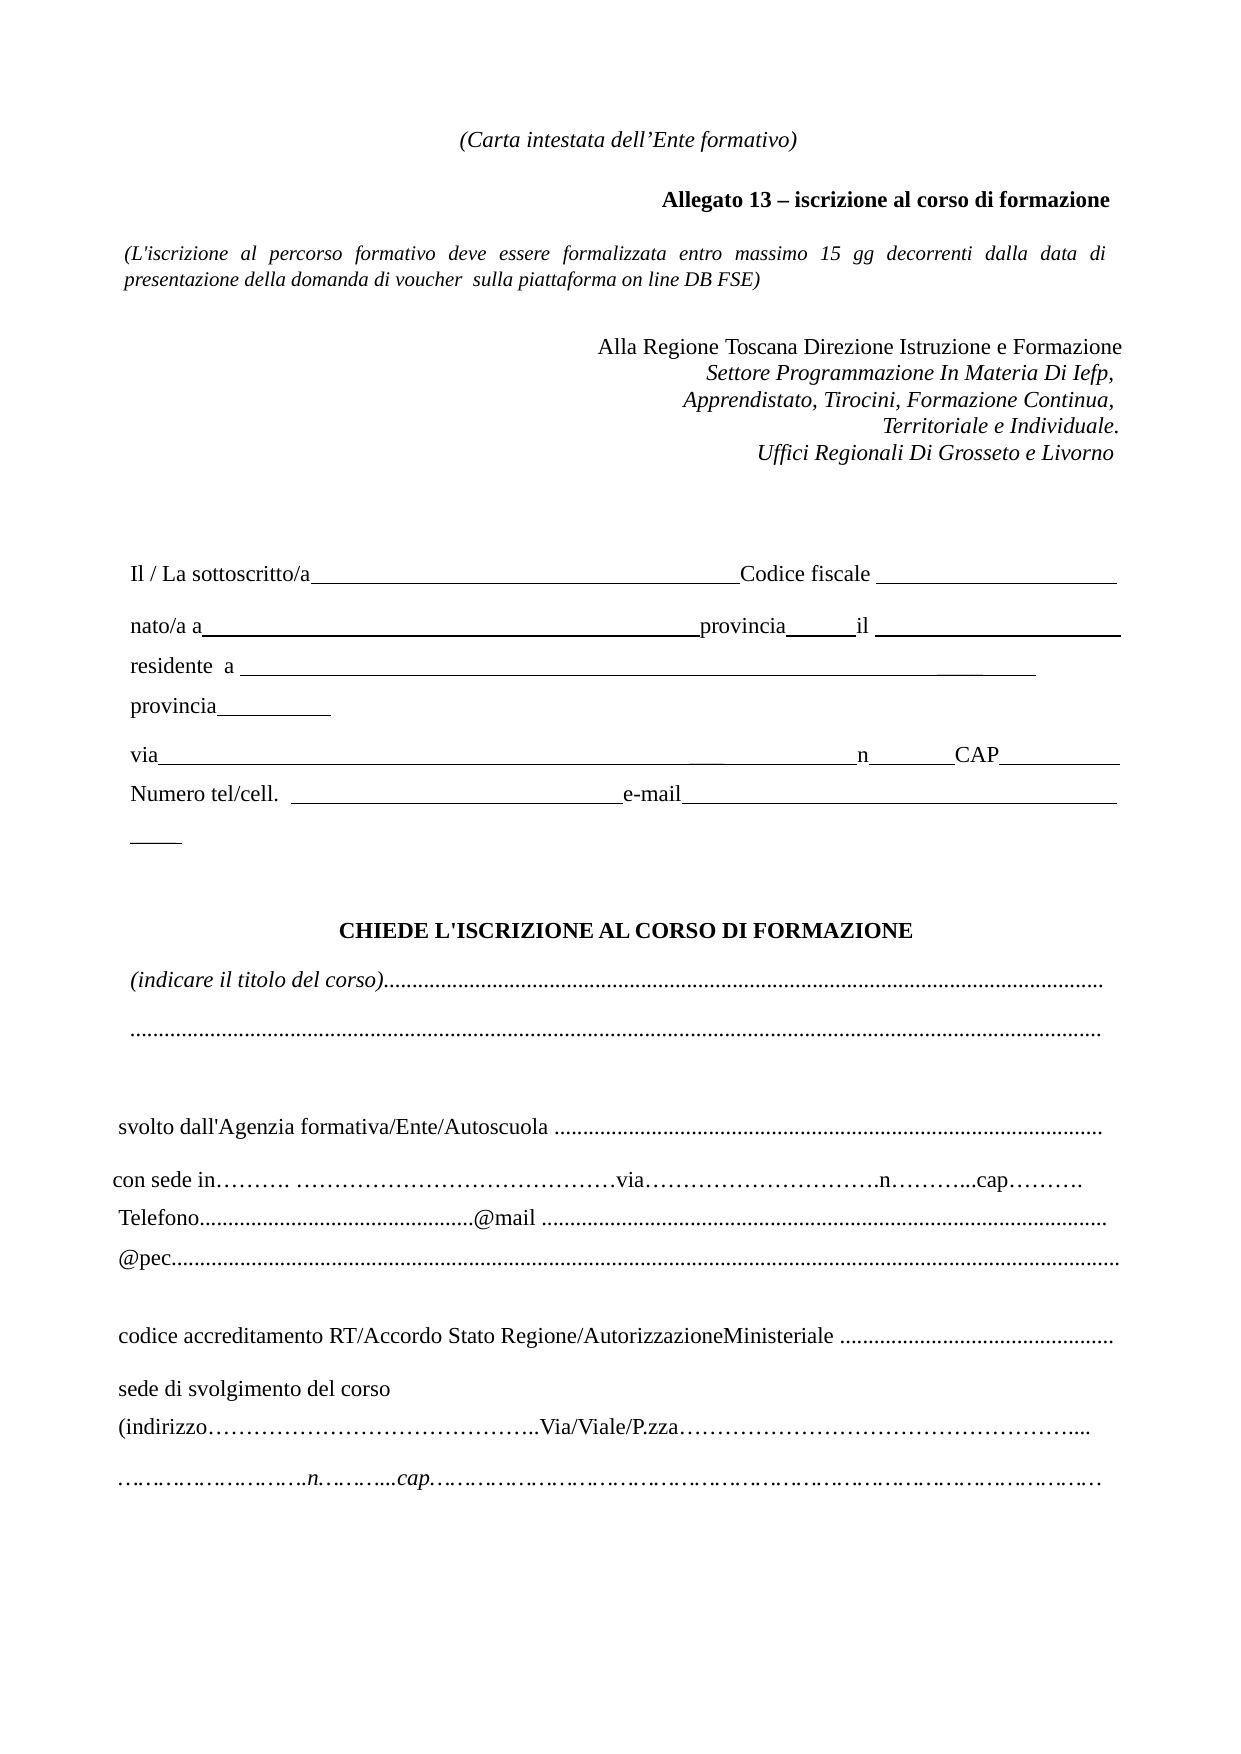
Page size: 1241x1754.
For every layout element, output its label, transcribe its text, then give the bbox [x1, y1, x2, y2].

text Uffici Regionali Di Grosseto e Livorno [130, 439, 1122, 465]
text nato/a a provincia il [130, 612, 1122, 639]
text Settore Programmazione In Materia Di Iefp, [130, 359, 1122, 386]
text Allegato 13 – iscrizione al corso di formazione [124, 187, 1110, 213]
text via ___ n CAP Numero tel/cell. e-mail ____ [130, 741, 1122, 846]
text CHIEDE L'ISCRIZIONE AL CORSO DI FORMAZIONE [130, 917, 1122, 944]
list sede di svolgimento del corso (indirizzo……………………………………..Via/Viale/P.zza…………………………………………….... [118, 1375, 1122, 1439]
text (L'iscrizione al percorso formativo deve essere formalizzata entro massimo 15 gg decorrenti dalla data di presentazione della domanda di voucher sulla piattaforma on line DB FSE) [124, 239, 1110, 292]
text (Carta intestata dell’Ente formativo) [459, 126, 1122, 152]
list ……………………….n………...cap……………………………………………………………………………………… [118, 1464, 1122, 1491]
text (indicare il titolo del corso).............................................................................................................................. [130, 966, 1122, 993]
text Il / La sottoscritto/a Codice fiscale [130, 560, 1122, 587]
text Alla Regione Toscana Direzione Istruzione e Formazione [372, 333, 1122, 359]
text @pec...................................................................................................................................................................... [118, 1243, 1122, 1270]
text Apprendistato, Tirocini, Formazione Continua, Territoriale e Individuale. [130, 386, 1122, 438]
text residente a ____ provincia [130, 652, 1122, 718]
text Telefono................................................@mail ................................................................................................... [118, 1204, 1122, 1230]
text codice accreditamento RT/Accordo Stato Regione/AutorizzazioneMinisteriale ................................................ [118, 1322, 1122, 1349]
text svolto dall'Agenzia formativa/Ente/Autoscuola ................................................................................................ [118, 1113, 1122, 1140]
list con sede in………. ……………………………………via………………………….n………...cap………. [112, 1166, 1122, 1192]
text .......................................................................................................................................................................... [130, 1015, 1122, 1042]
